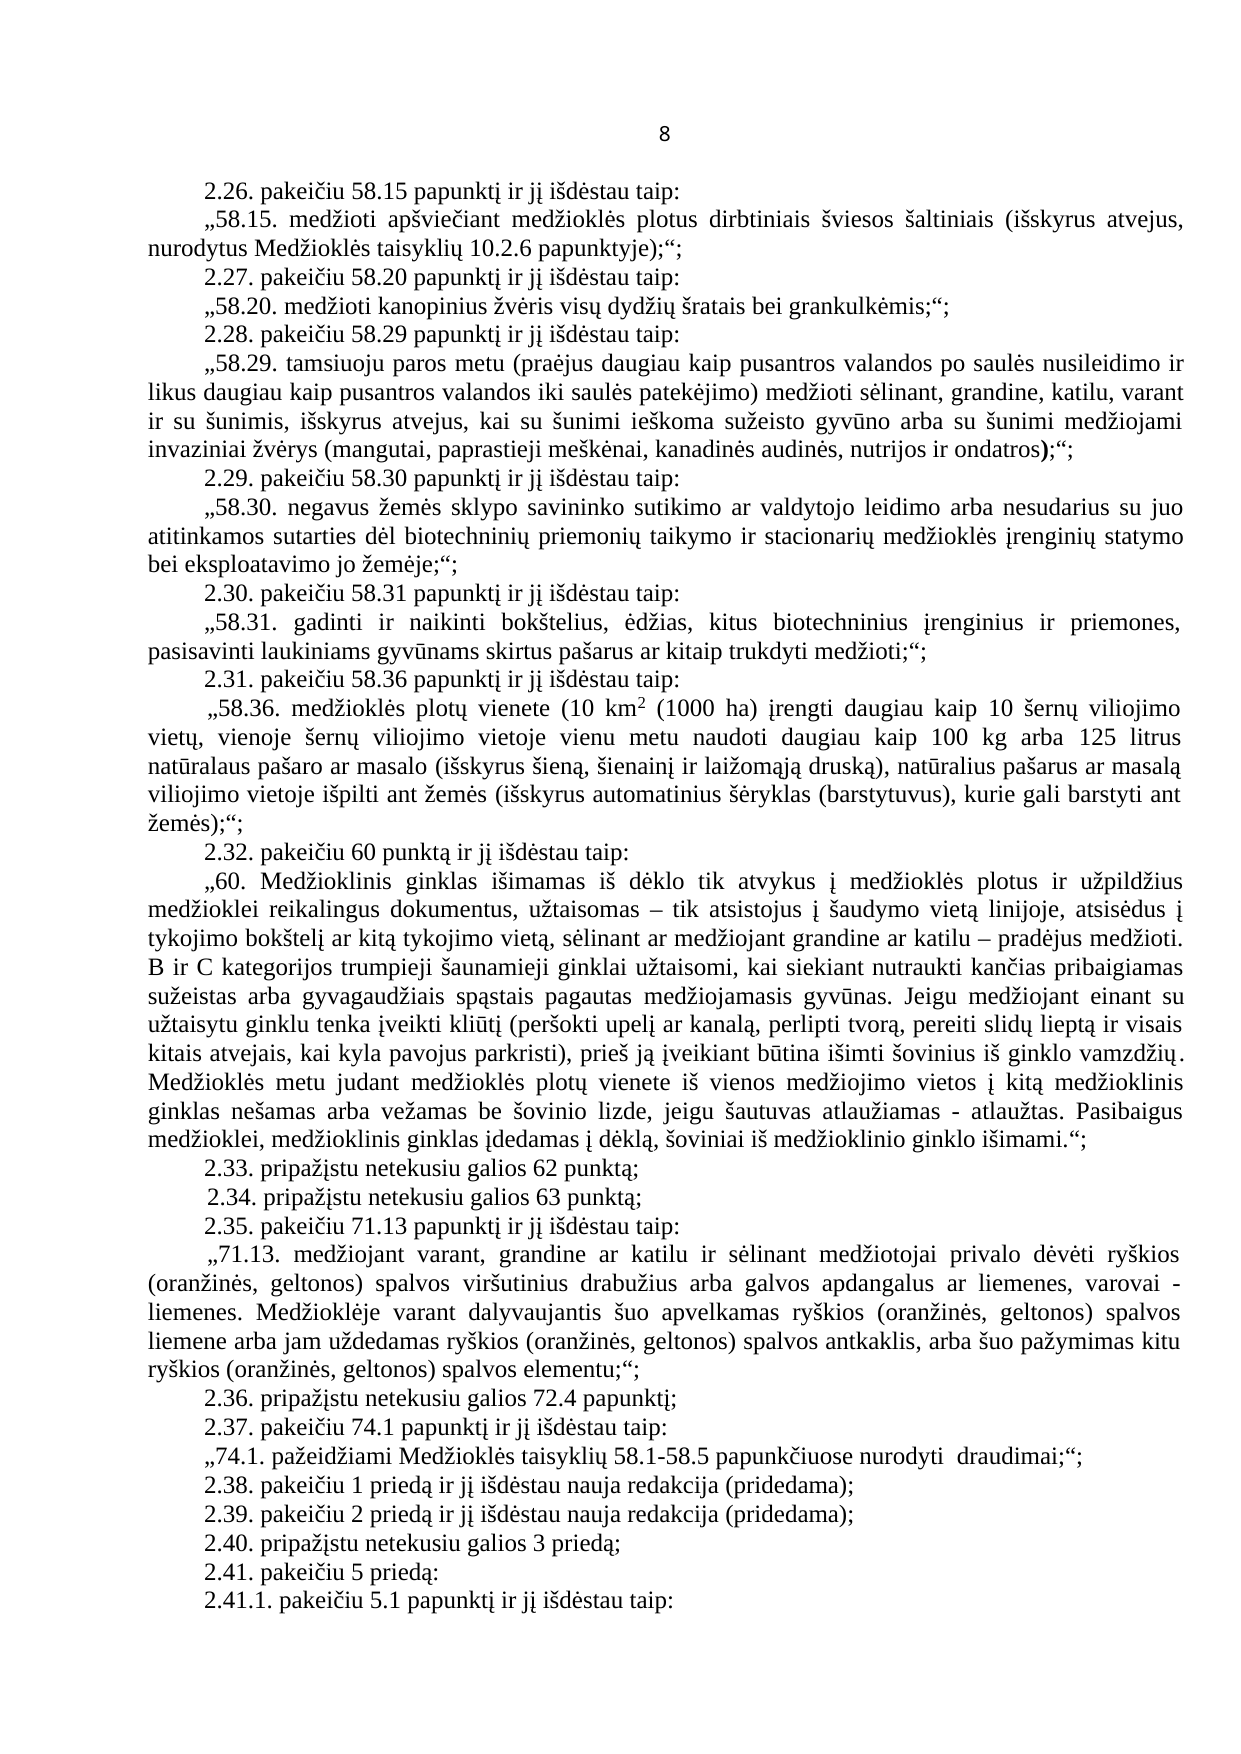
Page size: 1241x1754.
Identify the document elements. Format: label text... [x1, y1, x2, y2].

text 2.37. pakeičiu 74.1 papunktį ir jį išdėstau taip: [148, 1412, 1185, 1441]
text 2.31. pakeičiu 58.36 papunktį ir jį išdėstau taip: [148, 664, 1185, 693]
text 2.26. pakeičiu 58.15 papunktį ir jį išdėstau taip: [148, 176, 1185, 204]
text „58.20. medžioti kanopinius žvėris visų dydžių šratais bei grankulkėmis;“; [148, 291, 1185, 319]
text 2.40. pripažįstu netekusiu galios 3 priedą; [148, 1528, 1185, 1557]
text 2.35. pakeičiu 71.13 papunktį ir jį išdėstau taip: [148, 1211, 1185, 1239]
text 2.29. pakeičiu 58.30 papunktį ir jį išdėstau taip: [148, 463, 1185, 492]
text „58.36. medžioklės plotų vienete (10 km2 (1000 ha) įrengti daugiau kaip 10 šernų viliojimo vietų, vienoje šernų viliojimo vietoje vienu metu naudoti daugiau kaip 100 kg arba 125 litrus natūralaus pašaro ar masalo (išskyrus šieną, šienainį ir laižomąją druską), natūralius pašarus ar masalą viliojimo vietoje išpilti ant žemės (išskyrus automatinius šėryklas (barstytuvus), kurie gali barstyti ant žemės);“; [148, 693, 1181, 837]
text 2.30. pakeičiu 58.31 papunktį ir jį išdėstau taip: [148, 578, 1185, 607]
text „58.31. gadinti ir naikinti bokštelius, ėdžias, kitus biotechninius įrenginius ir priemones, pasisavinti laukiniams gyvūnams skirtus pašarus ar kitaip trukdyti medžioti;“; [148, 607, 1181, 664]
text „71.13. medžiojant varant, grandine ar katilu ir sėlinant medžiotojai privalo dėvėti ryškios (oranžinės, geltonos) spalvos viršutinius drabužius arba galvos apdangalus ar liemenes, varovai - liemenes. Medžioklėje varant dalyvaujantis šuo apvelkamas ryškios (oranžinės, geltonos) spalvos liemene arba jam uždedamas ryškios (oranžinės, geltonos) spalvos antkaklis, arba šuo pažymimas kitu ryškios (oranžinės, geltonos) spalvos elementu;“; [148, 1239, 1181, 1383]
text 2.34. pripažįstu netekusiu galios 63 punktą; [148, 1182, 1181, 1211]
text „74.1. pažeidžiami Medžioklės taisyklių 58.1-58.5 papunkčiuose nurodyti draudimai;“; [148, 1441, 1185, 1470]
text „58.15. medžioti apšviečiant medžioklės plotus dirbtiniais šviesos šaltiniais (išskyrus atvejus, nurodytus Medžioklės taisyklių 10.2.6 papunktyje);“; [148, 204, 1185, 262]
text „60. Medžioklinis ginklas išimamas iš dėklo tik atvykus į medžioklės plotus ir užpildžius medžioklei reikalingus dokumentus, užtaisomas – tik atsistojus į šaudymo vietą linijoje, atsisėdus į tykojimo bokštelį ar kitą tykojimo vietą, sėlinant ar medžiojant grandine ar katilu – pradėjus medžioti. B ir C kategorijos trumpieji šaunamieji ginklai užtaisomi, kai siekiant nutraukti kančias pribaigiamas sužeistas arba gyvagaudžiais spąstais pagautas medžiojamasis gyvūnas. Jeigu medžiojant einant su užtaisytu ginklu tenka įveikti kliūtį (peršokti upelį ar kanalą, perlipti tvorą, pereiti slidų lieptą ir visais kitais atvejais, kai kyla pavojus parkristi), prieš ją įveikiant būtina išimti šovinius iš ginklo vamzdžių. Medžioklės metu judant medžioklės plotų vienete iš vienos medžiojimo vietos į kitą medžioklinis ginklas nešamas arba vežamas be šovinio lizde, jeigu šautuvas atlaužiamas - atlaužtas. Pasibaigus medžioklei, medžioklinis ginklas įdedamas į dėklą, šoviniai iš medžioklinio ginklo išimami.“; [148, 866, 1185, 1153]
text „58.30. negavus žemės sklypo savininko sutikimo ar valdytojo leidimo arba nesudarius su juo atitinkamos sutarties dėl biotechninių priemonių taikymo ir stacionarių medžioklės įrenginių statymo bei eksploatavimo jo žemėje;“; [148, 492, 1185, 578]
text 2.33. pripažįstu netekusiu galios 62 punktą; [148, 1153, 1185, 1182]
text 2.38. pakeičiu 1 priedą ir jį išdėstau nauja redakcija (pridedama); [148, 1470, 1185, 1499]
text 2.27. pakeičiu 58.20 papunktį ir jį išdėstau taip: [148, 262, 1185, 291]
text 2.36. pripažįstu netekusiu galios 72.4 papunktį; [148, 1383, 1185, 1412]
text 2.32. pakeičiu 60 punktą ir jį išdėstau taip: [148, 837, 1185, 866]
text 2.41. pakeičiu 5 priedą: [148, 1557, 1185, 1585]
text 2.28. pakeičiu 58.29 papunktį ir jį išdėstau taip: [148, 319, 1185, 348]
text 2.39. pakeičiu 2 priedą ir jį išdėstau nauja redakcija (pridedama); [148, 1499, 1185, 1528]
text „58.29. tamsiuoju paros metu (praėjus daugiau kaip pusantros valandos po saulės nusileidimo ir likus daugiau kaip pusantros valandos iki saulės patekėjimo) medžioti sėlinant, grandine, katilu, varant ir su šunimis, išskyrus atvejus, kai su šunimi ieškoma sužeisto gyvūno arba su šunimi medžiojami invaziniai žvėrys (mangutai, paprastieji meškėnai, kanadinės audinės, nutrijos ir ondatros);“; [148, 348, 1185, 463]
text 2.41.1. pakeičiu 5.1 papunktį ir jį išdėstau taip: [148, 1585, 1185, 1614]
